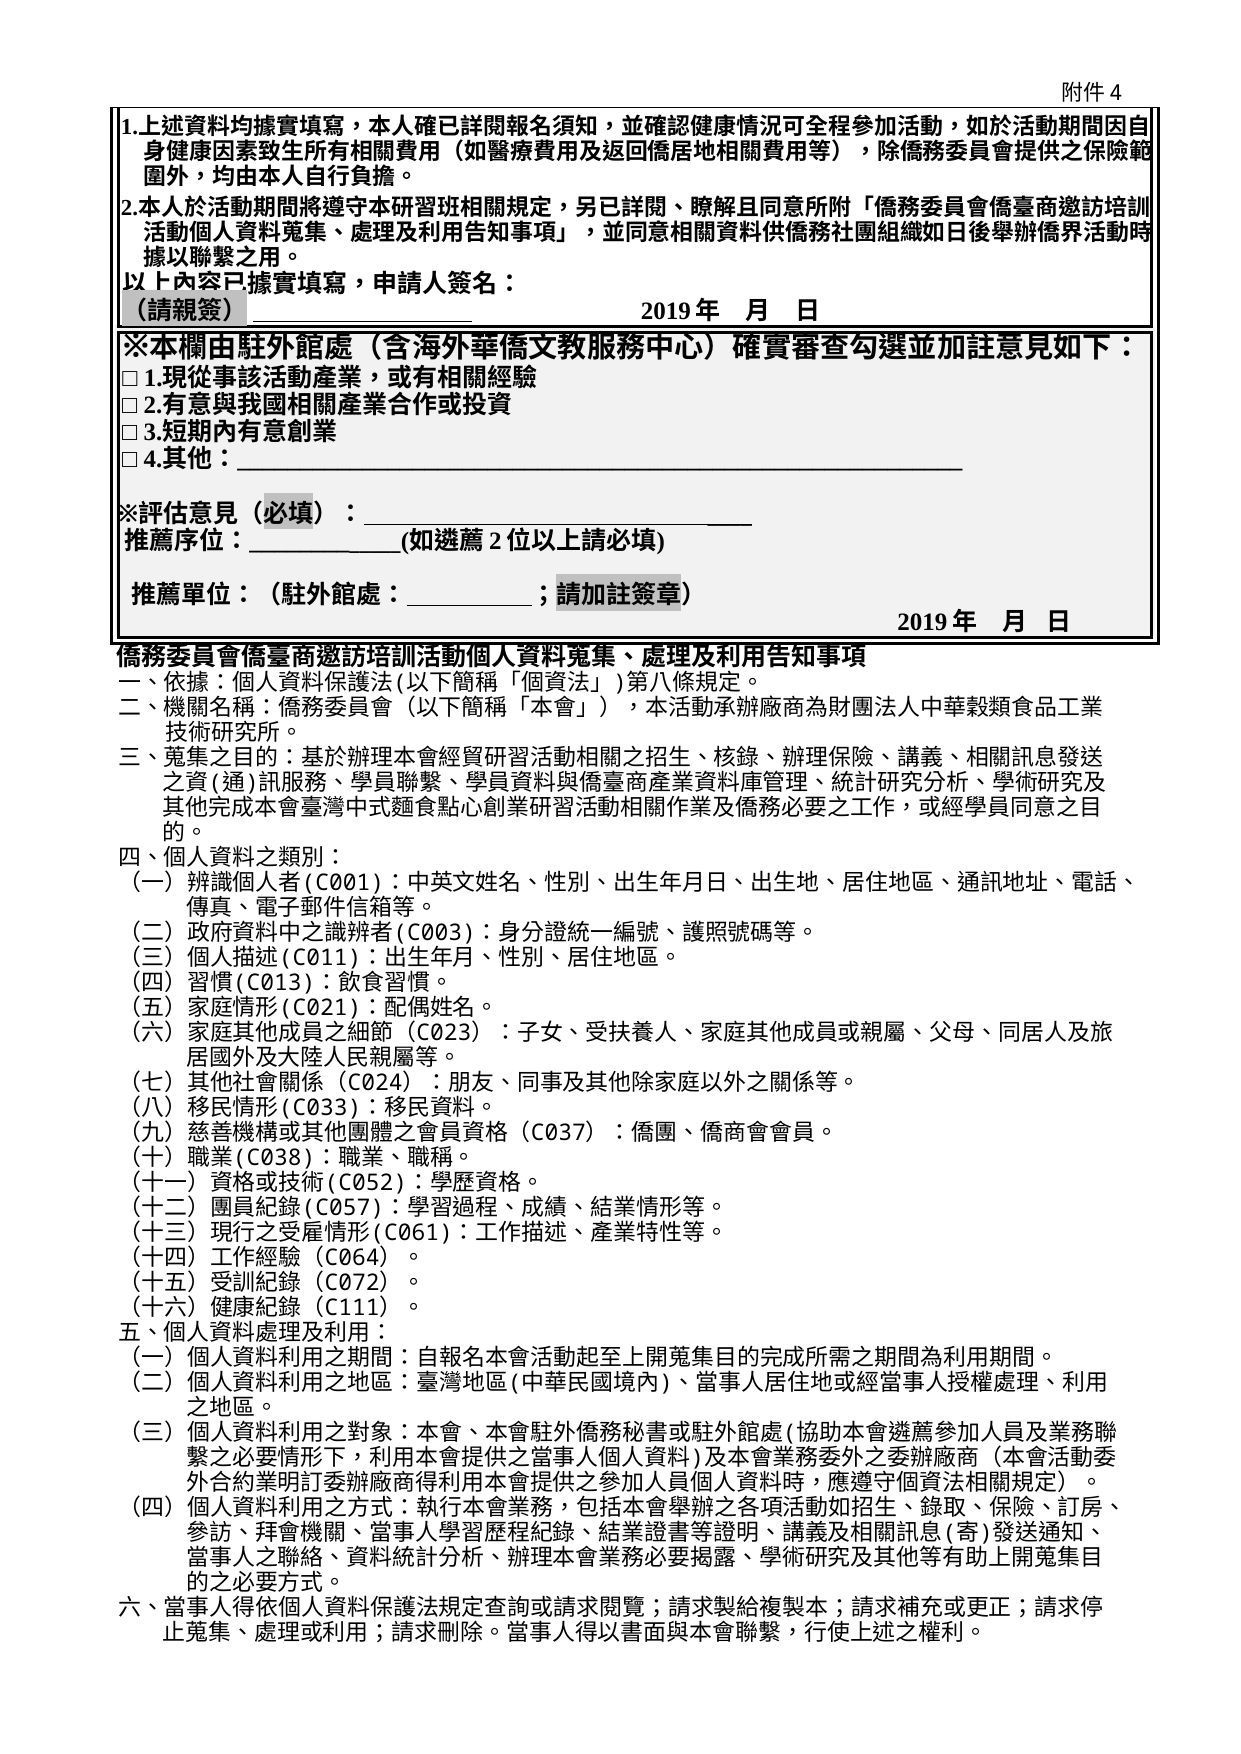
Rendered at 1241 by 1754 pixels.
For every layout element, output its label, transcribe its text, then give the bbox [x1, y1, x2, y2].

text 四、個人資料之類別： [118, 845, 1122, 870]
text 僑務委員會僑臺商邀訪培訓活動個人資料蒐集、處理及利用告知事項 [103, 645, 1125, 670]
text （八）移民情形(C033)：移民資料。 [118, 1095, 1122, 1120]
text （七）其他社會關係（C024）：朋友、同事及其他除家庭以外之關係等。 [118, 1070, 1122, 1095]
text （十）職業(C038)：職業、職稱。 [118, 1145, 1122, 1170]
text （十五）受訓紀錄（C072）。 [118, 1270, 1122, 1295]
text （十一）資格或技術(C052)：學歷資格。 [118, 1170, 1122, 1195]
text 五、個人資料處理及利用： [118, 1320, 1122, 1345]
text （四）個人資料利用之方式：執行本會業務，包括本會舉辦之各項活動如招生、錄取、保險、訂房、參訪、拜會機關、當事人學習歷程紀錄、結業證書等證明、講義及相關訊息(寄)發送通知、當事人之聯絡、資料統計分析、辦理本會業務必要揭露、學術研究及其他等有助上開蒐集目的之必要方式。 [118, 1495, 1122, 1595]
text （三）個人描述(C011)：出生年月、性別、居住地區。 [118, 945, 1122, 970]
text 六、當事人得依個人資料保護法規定查詢或請求閱覽；請求製給複製本；請求補充或更正；請求停止蒐集、處理或利用；請求刪除。當事人得以書面與本會聯繫，行使上述之權利。 [118, 1595, 1122, 1645]
table_cell 1.上述資料均據實填寫，本人確已詳閱報名須知，並確認健康情況可全程參加活動，如於活動期間因自身健康因素致生所有相關費用（如醫療費用及返回僑居地相關費用等），除僑務委員會提供之保險範圍外，均由本人自行負擔。 2.本人於活動期間將遵守本研習班相關規定，另已詳閱、瞭解且同意所附「僑務委員會僑臺商邀訪培訓活動個人資料蒐集、處理及利用告知事項」，並同意相關資料供僑務社團組織如日後舉辦僑界活動時據以聯繫之用。 以上內容已據實填寫，申請人簽名： （請親簽） 2019年 月 日 [120, 108, 1150, 324]
text 二、機關名稱：僑務委員會（以下簡稱「本會」），本活動承辦廠商為財團法人中華穀類食品工業技術研究所。 [118, 695, 1122, 745]
text （十四）工作經驗（C064）。 [118, 1245, 1122, 1270]
text 三、蒐集之目的：基於辦理本會經貿研習活動相關之招生、核錄、辦理保險、講義、相關訊息發送之資(通)訊服務、學員聯繫、學員資料與僑臺商產業資料庫管理、統計研究分析、學術研究及其他完成本會臺灣中式麵食點心創業研習活動相關作業及僑務必要之工作，或經學員同意之目的。 [118, 745, 1122, 845]
text （一）辨識個人者(C001)：中英文姓名、性別、出生年月日、出生地、居住地區、通訊地址、電話、傳真、電子郵件信箱等。 [118, 870, 1122, 920]
text （六）家庭其他成員之細節（C023）：子女、受扶養人、家庭其他成員或親屬、父母、同居人及旅居國外及大陸人民親屬等。 [118, 1020, 1122, 1070]
table_cell ※本欄由駐外館處（含海外華僑文教服務中心）確實審查勾選並加註意見如下： □ 1.現從事該活動產業，或有相關經驗 □ 2.有意與我國相關產業合作或投資 □ 3.短期內有意創業 □ 4.其他：__________________________________________________________ ※評估意見（必填）： ____ 推薦序位：_____________(如遴薦2位以上請必填) 推薦單位：（駐外館處： ；請加註簽章） 2019年 月 日 [115, 325, 1155, 636]
text 一、依據：個人資料保護法(以下簡稱「個資法」)第八條規定。 [118, 670, 1122, 695]
text （九）慈善機構或其他團體之會員資格（C037）：僑團、僑商會會員。 [118, 1120, 1122, 1145]
text （五）家庭情形(C021)：配偶姓名。 [118, 995, 1122, 1020]
text （二）個人資料利用之地區：臺灣地區(中華民國境內)、當事人居住地或經當事人授權處理、利用之地區。 [118, 1370, 1122, 1420]
text （十三）現行之受雇情形(C061)：工作描述、產業特性等。 [118, 1220, 1122, 1245]
text （三）個人資料利用之對象：本會、本會駐外僑務秘書或駐外館處(協助本會遴薦參加人員及業務聯繫之必要情形下，利用本會提供之當事人個人資料)及本會業務委外之委辦廠商（本會活動委外合約業明訂委辦廠商得利用本會提供之參加人員個人資料時，應遵守個資法相關規定）。 [118, 1420, 1122, 1495]
text （四）習慣(C013)：飲食習慣。 [118, 970, 1122, 995]
text （十六）健康紀錄（C111）。 [118, 1295, 1122, 1320]
text （二）政府資料中之識辨者(C003)：身分證統一編號、護照號碼等。 [118, 920, 1122, 945]
text （十二）團員紀錄(C057)：學習過程、成績、結業情形等。 [118, 1195, 1122, 1220]
text （一）個人資料利用之期間：自報名本會活動起至上開蒐集目的完成所需之期間為利用期間。 [118, 1345, 1122, 1370]
